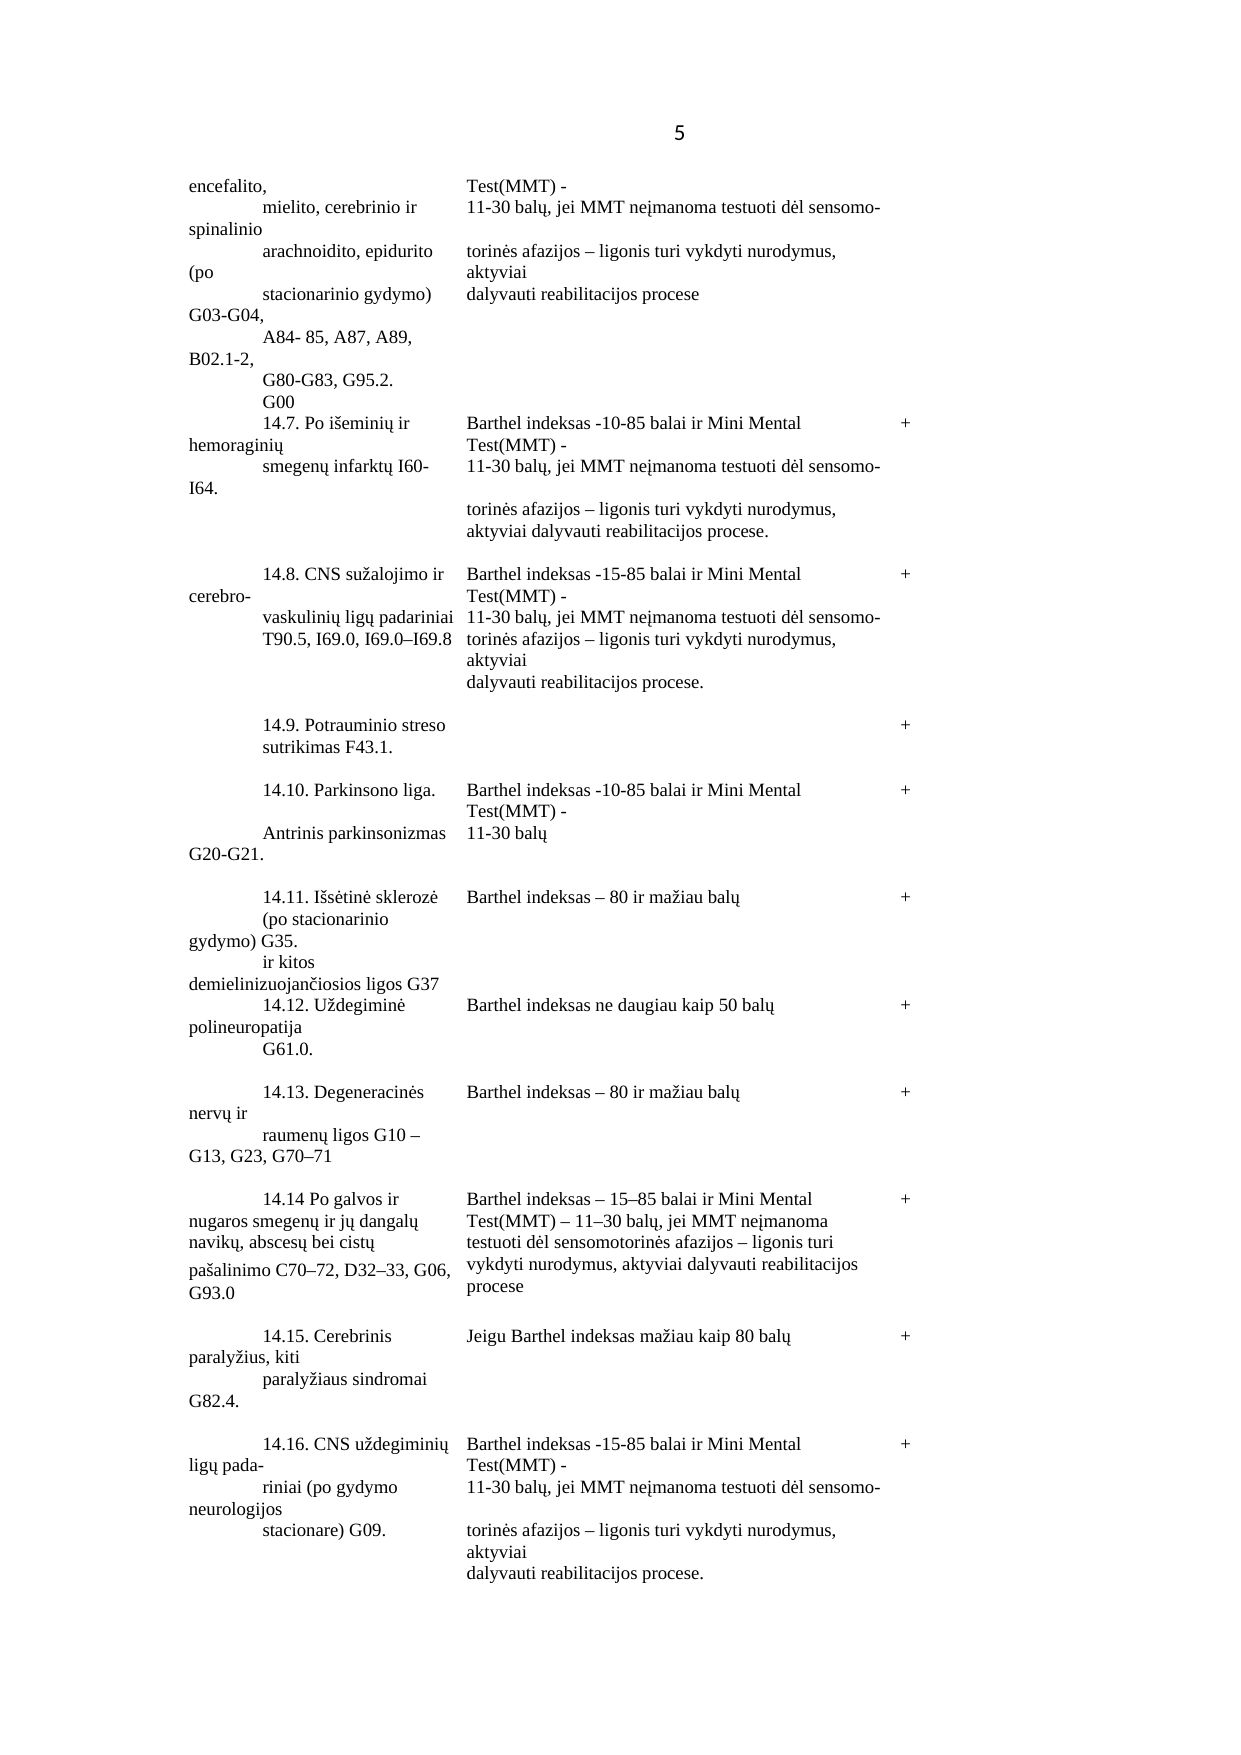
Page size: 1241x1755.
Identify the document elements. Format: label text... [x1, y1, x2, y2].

table_cell Barthel indeksas – 80 ir mažiau balų [455, 1081, 889, 1124]
table_cell 14.16. CNS uždegiminių ligų pada- [177, 1433, 455, 1476]
table_cell [889, 455, 1181, 498]
table_cell [889, 1476, 1181, 1519]
table_cell [889, 391, 1181, 412]
table_cell aktyviai dalyvauti reabilitacijos procese. [455, 520, 889, 541]
table_cell [889, 822, 1181, 865]
table_cell 14.8. CNS sužalojimo ir cerebro- [177, 563, 455, 606]
table_cell [889, 1368, 1181, 1411]
table_cell [889, 865, 1181, 886]
table_cell [889, 196, 1181, 239]
table_cell [177, 757, 455, 779]
table_cell [455, 757, 889, 779]
table_cell sutrikimas F43.1. [177, 736, 455, 757]
table_cell Barthel indeksas – 15–85 balai ir Mini Mental Test(MMT) – 11–30 balų, jei MMT neįmanoma testuoti dėl sensomotorinės afazijos – ligonis turi vykdyti nurodymus, aktyviai dalyvauti reabilitacijos procese [455, 1188, 889, 1303]
table_cell Barthel indeksas -10-85 balai ir Mini Mental Test(MMT) - [455, 412, 889, 455]
table_cell 11-30 balų, jei MMT neįmanoma testuoti dėl sensomo- [455, 455, 889, 498]
table_cell [889, 520, 1181, 541]
table_cell + [889, 563, 1181, 606]
table_cell 14.14 Po galvos ir nugaros smegenų ir jų dangalų navikų, abscesų bei cistų pašalinimo C70–72, D32–33, G06, G93.0 [177, 1188, 455, 1303]
table_cell [177, 1411, 455, 1433]
table_cell [889, 1411, 1181, 1433]
table_cell stacionare) G09. [177, 1519, 455, 1562]
table_cell Jeigu Barthel indeksas mažiau kaip 80 balų [455, 1325, 889, 1368]
table_cell Barthel indeksas -15-85 balai ir Mini Mental Test(MMT) - [455, 563, 889, 606]
table_cell G00 [177, 391, 455, 412]
table_cell raumenų ligos G10 – G13, G23, G70–71 [177, 1124, 455, 1167]
table_cell vaskulinių ligų padariniai [177, 606, 455, 628]
table_cell 11-30 balų, jei MMT neįmanoma testuoti dėl sensomo- [455, 606, 889, 628]
table_cell A84- 85, A87, A89, B02.1-2, [177, 326, 455, 369]
table_cell [177, 1303, 455, 1325]
table_cell 14.9. Potrauminio streso [177, 714, 455, 736]
table_cell [455, 326, 889, 369]
table_cell dalyvauti reabilitacijos procese. [455, 671, 889, 692]
table_cell [889, 1124, 1181, 1167]
table_cell [455, 1167, 889, 1188]
table_cell Antrinis parkinsonizmas G20-G21. [177, 822, 455, 865]
table_cell [455, 908, 889, 951]
table_cell [889, 951, 1181, 994]
table_cell [177, 1167, 455, 1188]
table_cell 14.11. Išsėtinė sklerozė [177, 886, 455, 908]
table_cell [455, 1124, 889, 1167]
table_cell [889, 240, 1181, 283]
table_cell 14.10. Parkinsono liga. [177, 779, 455, 822]
table_cell [455, 1411, 889, 1433]
table_cell [177, 865, 455, 886]
table_cell smegenų infarktų I60-I64. [177, 455, 455, 498]
table_cell + [889, 1433, 1181, 1476]
table_cell torinės afazijos – ligonis turi vykdyti nurodymus, [455, 498, 889, 520]
table_cell 14.15. Cerebrinis paralyžius, kiti [177, 1325, 455, 1368]
table_cell Barthel indeksas ne daugiau kaip 50 balų [455, 994, 889, 1037]
table_cell [177, 498, 455, 520]
table_cell [889, 1167, 1181, 1188]
table_cell [889, 1562, 1181, 1584]
table_cell mielito, cerebrinio ir spinalinio [177, 196, 455, 239]
table_cell T90.5, I69.0, I69.0–I69.8 [177, 628, 455, 671]
table_cell torinės afazijos – ligonis turi vykdyti nurodymus, aktyviai [455, 1519, 889, 1562]
table_cell [889, 369, 1181, 391]
table_cell + [889, 779, 1181, 822]
table_cell + [889, 1325, 1181, 1368]
table_cell torinės afazijos – ligonis turi vykdyti nurodymus, aktyviai [455, 240, 889, 283]
table_cell 14.12. Uždegiminė polineuropatija [177, 994, 455, 1037]
table_cell [889, 1038, 1181, 1059]
table_cell 11-30 balų [455, 822, 889, 865]
table_cell [455, 865, 889, 886]
table_cell 11-30 balų, jei MMT neįmanoma testuoti dėl sensomo- [455, 1476, 889, 1519]
table_cell [455, 541, 889, 563]
table_cell [177, 1059, 455, 1081]
table_cell [889, 326, 1181, 369]
table_cell (po stacionarinio gydymo) G35. [177, 908, 455, 951]
table_cell dalyvauti reabilitacijos procese. [455, 1562, 889, 1584]
table_cell [455, 391, 889, 412]
table_cell [177, 541, 455, 563]
table_cell ir kitos demielinizuojančiosios ligos G37 [177, 951, 455, 994]
table_cell + [889, 412, 1181, 455]
table_cell [455, 1038, 889, 1059]
table_cell [889, 1303, 1181, 1325]
table_cell [889, 908, 1181, 951]
table_cell dalyvauti reabilitacijos procese [455, 283, 889, 326]
table_cell [889, 1519, 1181, 1562]
table_cell [889, 175, 1181, 196]
table_cell Test(MMT) - [455, 175, 889, 196]
table_cell [455, 1303, 889, 1325]
table_cell + [889, 886, 1181, 908]
table_cell + [889, 994, 1181, 1037]
table_cell Barthel indeksas -10-85 balai ir Mini Mental Test(MMT) - [455, 779, 889, 822]
table_cell 14.7. Po išeminių ir hemoraginių [177, 412, 455, 455]
table_cell G61.0. [177, 1038, 455, 1059]
table_cell 11-30 balų, jei MMT neįmanoma testuoti dėl sensomo- [455, 196, 889, 239]
table_cell + [889, 1081, 1181, 1124]
table_cell [455, 693, 889, 714]
table_cell [455, 1059, 889, 1081]
table_cell [177, 671, 455, 692]
table_cell + [889, 1188, 1181, 1303]
table_cell paralyžiaus sindromai G82.4. [177, 1368, 455, 1411]
table_cell [455, 736, 889, 757]
table_cell [889, 671, 1181, 692]
table_cell [889, 736, 1181, 757]
table_cell [455, 369, 889, 391]
table_cell [889, 757, 1181, 779]
table_cell [455, 951, 889, 994]
table_cell 14.13. Degeneracinės nervų ir [177, 1081, 455, 1124]
table_cell [889, 541, 1181, 563]
table_cell riniai (po gydymo neurologijos [177, 1476, 455, 1519]
table_cell [455, 714, 889, 736]
table_cell [889, 628, 1181, 671]
table_cell [889, 693, 1181, 714]
table_cell torinės afazijos – ligonis turi vykdyti nurodymus, aktyviai [455, 628, 889, 671]
table_cell Barthel indeksas – 80 ir mažiau balų [455, 886, 889, 908]
table_cell Barthel indeksas -15-85 balai ir Mini Mental Test(MMT) - [455, 1433, 889, 1476]
table_cell arachnoidito, epidurito (po [177, 240, 455, 283]
table_cell [177, 1562, 455, 1584]
table_cell [889, 498, 1181, 520]
table_cell [177, 693, 455, 714]
table_cell [889, 1059, 1181, 1081]
table_cell [177, 520, 455, 541]
table_cell encefalito, [177, 175, 455, 196]
table_cell [455, 1368, 889, 1411]
table_cell + [889, 714, 1181, 736]
table_cell [889, 283, 1181, 326]
table_cell G80-G83, G95.2. [177, 369, 455, 391]
table_cell [889, 606, 1181, 628]
table_cell stacionarinio gydymo) G03-G04, [177, 283, 455, 326]
